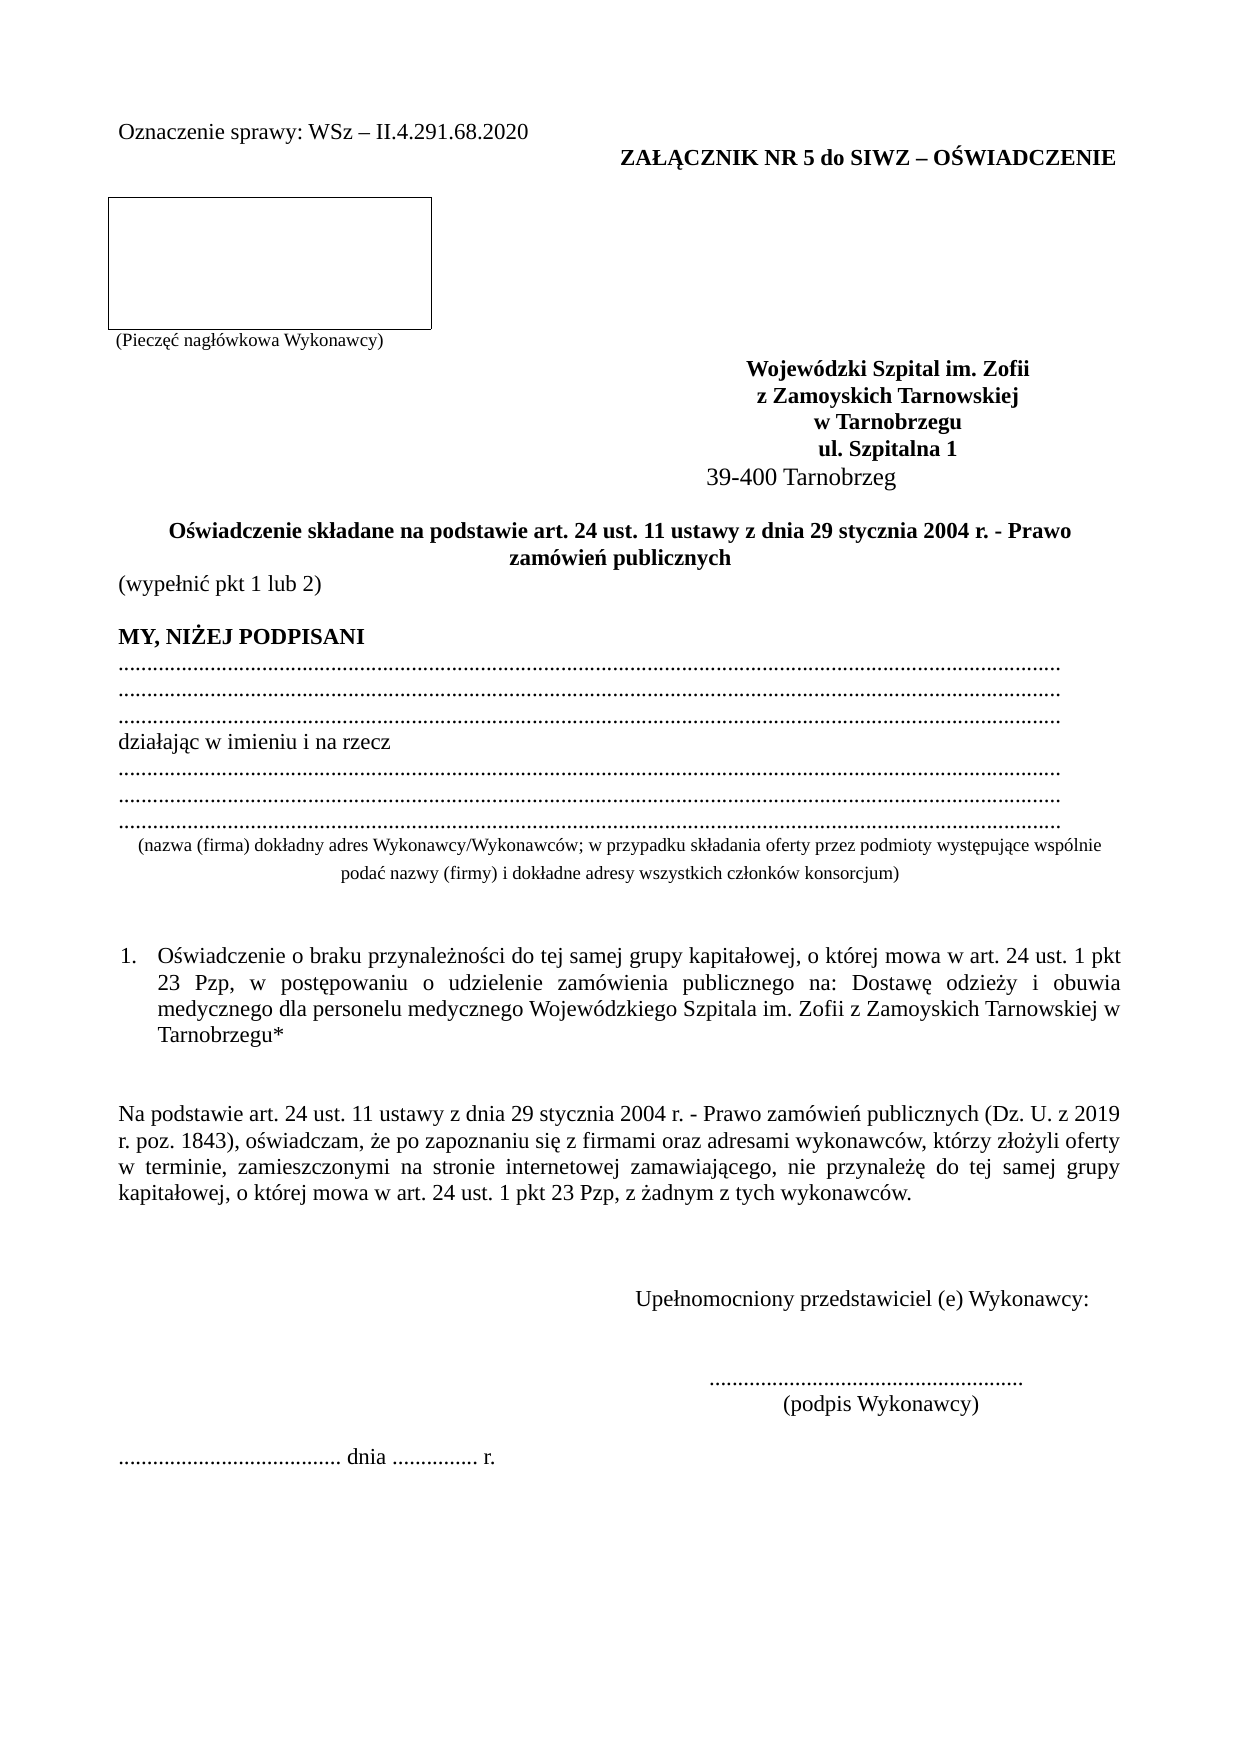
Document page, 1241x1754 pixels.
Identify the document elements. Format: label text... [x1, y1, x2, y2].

text (podpis Wykonawcy) [118, 1390, 1122, 1417]
text (wypełnić pkt 1 lub 2) [118, 570, 1122, 596]
text Na podstawie art. 24 ust. 11 ustawy z dnia 29 stycznia 2004 r. - Prawo zamówień publicznych (Dz. U. z 2019 r. poz. 1843), oświadczam, że po zapoznaniu się z firmami oraz adresami wykonawców, którzy złożyli oferty w terminie, zamieszczonymi na stronie internetowej zamawiającego, nie przynależę do tej samej grupy kapitałowej, o której mowa w art. 24 ust. 1 pkt 23 Pzp, z żadnym z tych wykonawców. [118, 1100, 1122, 1206]
text Oznaczenie sprawy: WSz – II.4.291.68.2020 [118, 118, 1122, 144]
table_cell [426, 330, 431, 356]
table_cell [108, 356, 699, 517]
text . [118, 807, 1122, 833]
text ....................................... dnia ............... r. [118, 1443, 1122, 1469]
text .. [118, 781, 1122, 807]
text Oświadczenie składane na podstawie art. 24 ust. 11 ustawy z dnia 29 stycznia 2004 r. - Prawo zamówień publicznych [118, 517, 1122, 570]
list Oświadczenie o braku przynależności do tej samej grupy kapitałowej, o której mowa w art. 24 ust. 1 pkt 23 Pzp, w postępowaniu o udzielenie zamówienia publicznego na: Dostawę odzieży i obuwia medycznego dla personelu medycznego Wojewódzkiego Szpitala im. Zofii z Zamoyskich Tarnowskiej w Tarnobrzegu* [120, 942, 1122, 1048]
text (nazwa (firma) dokładny adres Wykonawcy/Wykonawców; w przypadku składania oferty przez podmioty występujące wspólnie podać nazwy (firmy) i dokładne adresy wszystkich członków konsorcjum) [118, 833, 1122, 889]
text ....................................................... [118, 1364, 1122, 1390]
text Upełnomocniony przedstawiciel (e) Wykonawcy: [118, 1285, 1122, 1311]
text ZAŁĄCZNIK NR 5 do SIWZ – OŚWIADCZENIE [118, 144, 1122, 171]
table_header [109, 198, 431, 329]
table_cell Wojewódzki Szpital im. Zofii z Zamoyskich Tarnowskiej w Tarnobrzegu ul. Szpitalna 1 39-400 Tarnobrzeg [699, 356, 1077, 517]
text działając w imieniu i na rzecz [118, 728, 1122, 754]
text MY, NIŻEJ PODPISANI [118, 623, 1122, 649]
table_header [432, 197, 1077, 329]
table_cell (Pieczęć nagłówkowa Wykonawcy) [108, 330, 426, 356]
table_cell [431, 329, 1077, 356]
